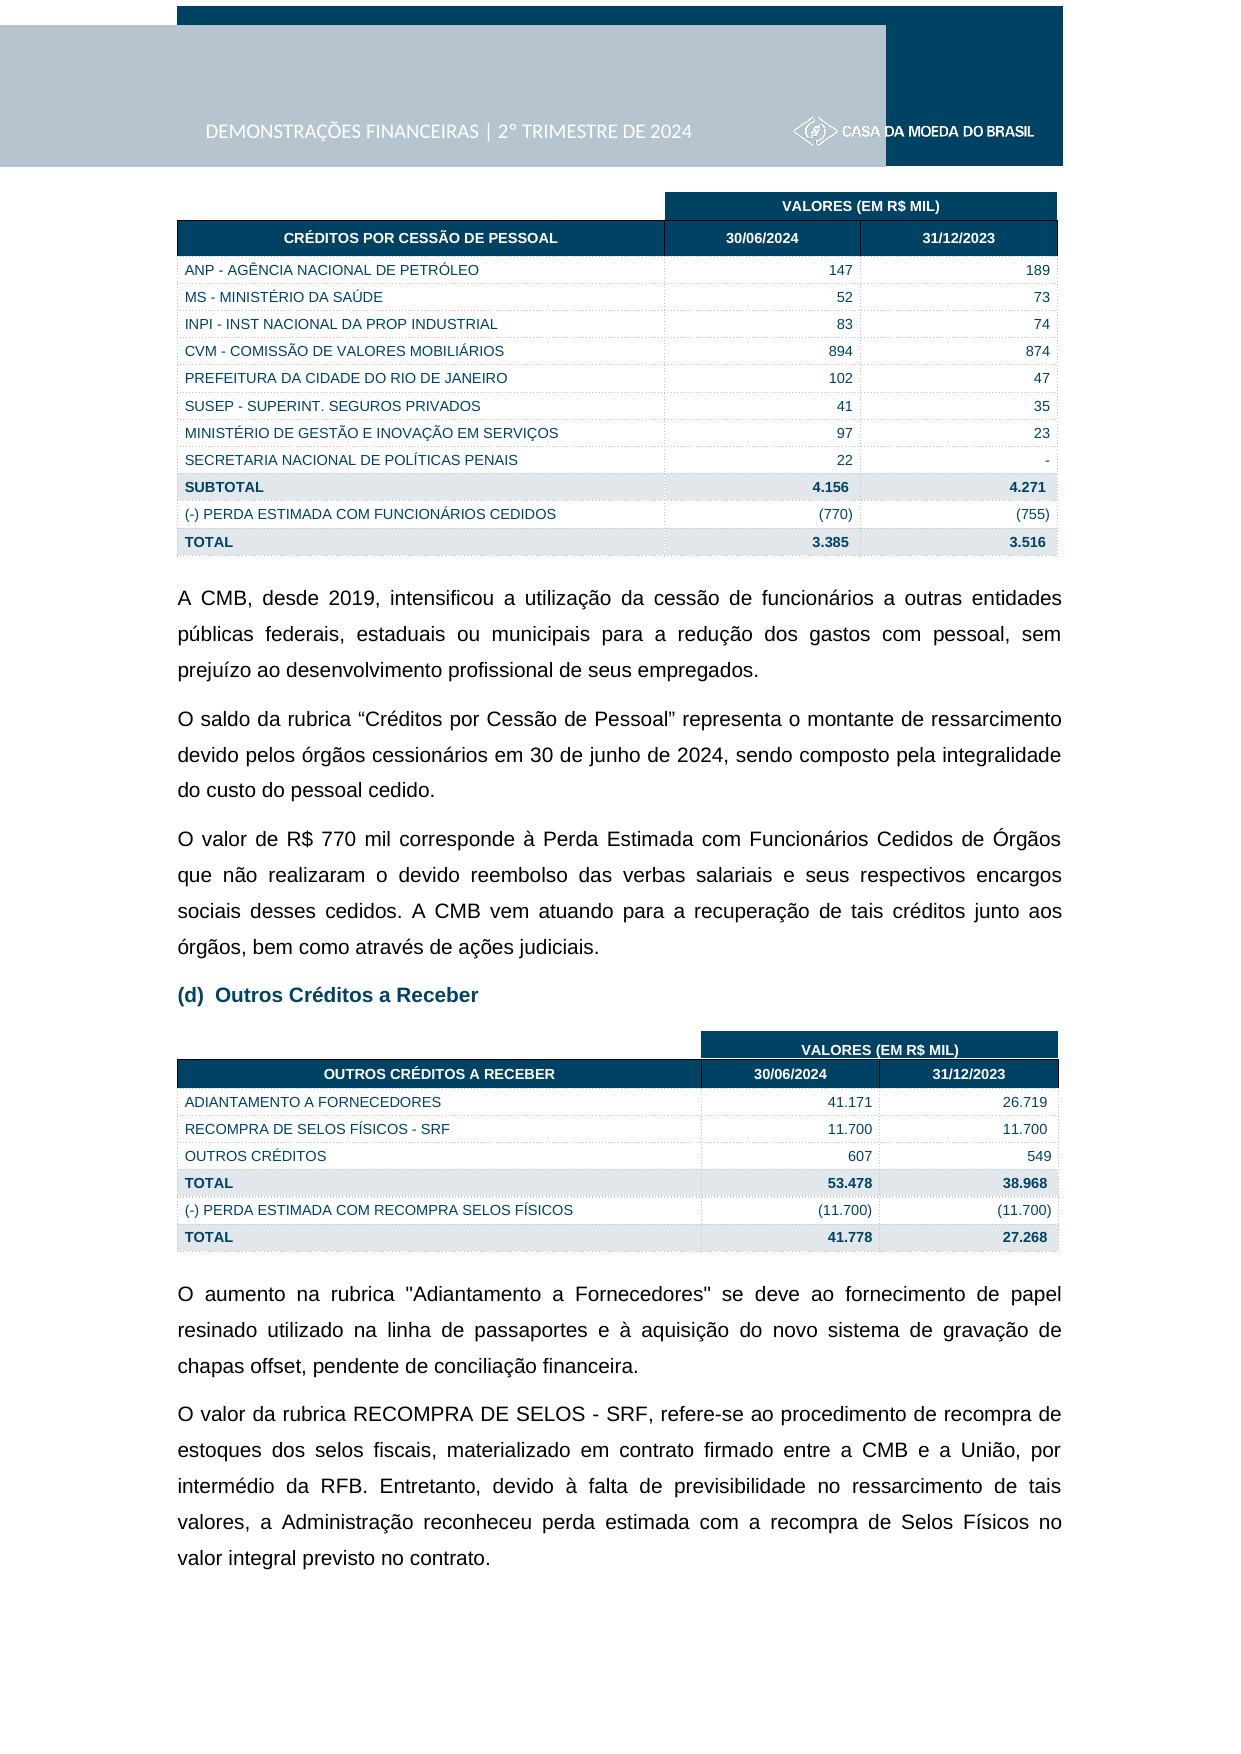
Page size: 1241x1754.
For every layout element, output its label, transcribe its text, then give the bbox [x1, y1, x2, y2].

table_cell 147 [665, 256, 860, 283]
table_cell 41 [665, 392, 860, 419]
table_cell (-) PERDA ESTIMADA COM RECOMPRA SELOS FÍSICOS [177, 1196, 701, 1223]
table_cell 73 [860, 283, 1057, 310]
table_cell ADIANTAMENTO A FORNECEDORES [177, 1088, 701, 1115]
table_cell (11.700) [701, 1196, 879, 1223]
table_cell TOTAL [177, 1224, 701, 1251]
table_cell 41.778 [701, 1224, 879, 1251]
table_cell MINISTÉRIO DE GESTÃO E INOVAÇÃO EM SERVIÇOS [177, 419, 664, 446]
table_cell 38.968 [879, 1169, 1058, 1196]
text O valor de R$ 770 mil corresponde à Perda Estimada com Funcionários Cedidos de Órgãos que não realizaram o devido reembolso das verbas salariais e seus respectivos encargos sociais desses cedidos. A CMB vem atuando para a recuperação de tais créditos junto aos órgãos, bem como através de ações judiciais. [177, 827, 1063, 958]
table_cell 83 [665, 310, 860, 337]
table_cell 607 [701, 1142, 879, 1169]
table_cell 11.700 [701, 1115, 879, 1142]
table_cell 3.385 [665, 528, 860, 555]
table_cell PREFEITURA DA CIDADE DO RIO DE JANEIRO [177, 364, 664, 392]
table_cell 97 [665, 419, 860, 446]
table_cell MS - MINISTÉRIO DA SAÚDE [177, 283, 664, 310]
table_cell (-) PERDA ESTIMADA COM FUNCIONÁRIOS CEDIDOS [177, 500, 664, 527]
text A CMB, desde 2019, intensificou a utilização da cessão de funcionários a outras entidades públicas federais, estaduais ou municipais para a redução dos gastos com pessoal, sem prejuízo ao desenvolvimento profissional de seus empregados. [177, 586, 1063, 682]
table_cell 31/12/2023 [880, 1060, 1058, 1088]
text O saldo da rubrica “Créditos por Cessão de Pessoal” representa o montante de ressarcimento devido pelos órgãos cessionários em 30 de junho de 2024, sendo composto pela integralidade do custo do pessoal cedido. [177, 706, 1063, 802]
table_cell ANP - AGÊNCIA NACIONAL DE PETRÓLEO [177, 256, 664, 283]
table_cell 22 [665, 446, 860, 473]
table_cell 23 [860, 419, 1057, 446]
table_cell (770) [665, 500, 860, 527]
table_cell 74 [860, 310, 1057, 337]
table_cell SUSEP - SUPERINT. SEGUROS PRIVADOS [177, 392, 664, 419]
table_cell CVM - COMISSÃO DE VALORES MOBILIÁRIOS [177, 337, 664, 364]
table_cell 47 [860, 364, 1057, 392]
table_cell 26.719 [879, 1088, 1058, 1115]
table_cell 549 [879, 1142, 1058, 1169]
table_cell 27.268 [879, 1224, 1058, 1251]
table_cell 102 [665, 364, 860, 392]
table_cell INPI - INST NACIONAL DA PROP INDUSTRIAL [177, 310, 664, 337]
table_cell - [860, 446, 1057, 473]
table_cell 4.271 [860, 473, 1057, 500]
text O valor da rubrica RECOMPRA DE SELOS - SRF, refere-se ao procedimento de recompra de estoques dos selos fiscais, materializado em contrato firmado entre a CMB e a União, por intermédio da RFB. Entretanto, devido à falta de previsibilidade no ressarcimento de tais valores, a Administração reconheceu perda estimada com a recompra de Selos Físicos no valor integral previsto no contrato. [177, 1402, 1063, 1570]
table_cell TOTAL [177, 1169, 701, 1196]
table_cell (755) [860, 500, 1057, 527]
table_cell 874 [860, 337, 1057, 364]
table_header VALORES (EM R$ MIL) [665, 192, 1057, 220]
table_cell 35 [860, 392, 1057, 419]
table_cell 53.478 [701, 1169, 879, 1196]
table_cell SECRETARIA NACIONAL DE POLÍTICAS PENAIS [177, 446, 664, 473]
table_cell 4.156 [665, 473, 860, 500]
table_cell 52 [665, 283, 860, 310]
table_cell 894 [665, 337, 860, 364]
table_cell 30/06/2024 [702, 1060, 879, 1088]
table_cell 189 [860, 256, 1057, 283]
table_cell RECOMPRA DE SELOS FÍSICOS - SRF [177, 1115, 701, 1142]
table_cell (11.700) [879, 1196, 1058, 1223]
table_cell 30/06/2024 [665, 221, 860, 256]
table_header VALORES (EM R$ MIL) [701, 1031, 1058, 1058]
table_cell SUBTOTAL [177, 473, 664, 500]
table_cell 3.516 [860, 528, 1057, 555]
table_cell 11.700 [879, 1115, 1058, 1142]
table_cell 41.171 [701, 1088, 879, 1115]
table_header [177, 192, 664, 220]
table_cell OUTROS CRÉDITOS [177, 1142, 701, 1169]
table_cell CRÉDITOS POR CESSÃO DE PESSOAL [178, 221, 664, 256]
table_cell OUTROS CRÉDITOS A RECEBER [178, 1060, 701, 1088]
text O aumento na rubrica "Adiantamento a Fornecedores" se deve ao fornecimento de papel resinado utilizado na linha de passaportes e à aquisição do novo sistema de gravação de chapas offset, pendente de conciliação financeira. [177, 1282, 1063, 1378]
table_header [177, 1031, 701, 1058]
table_cell TOTAL [177, 528, 664, 555]
list Outros Créditos a Receber [177, 983, 1063, 1007]
table_cell 31/12/2023 [861, 221, 1057, 256]
